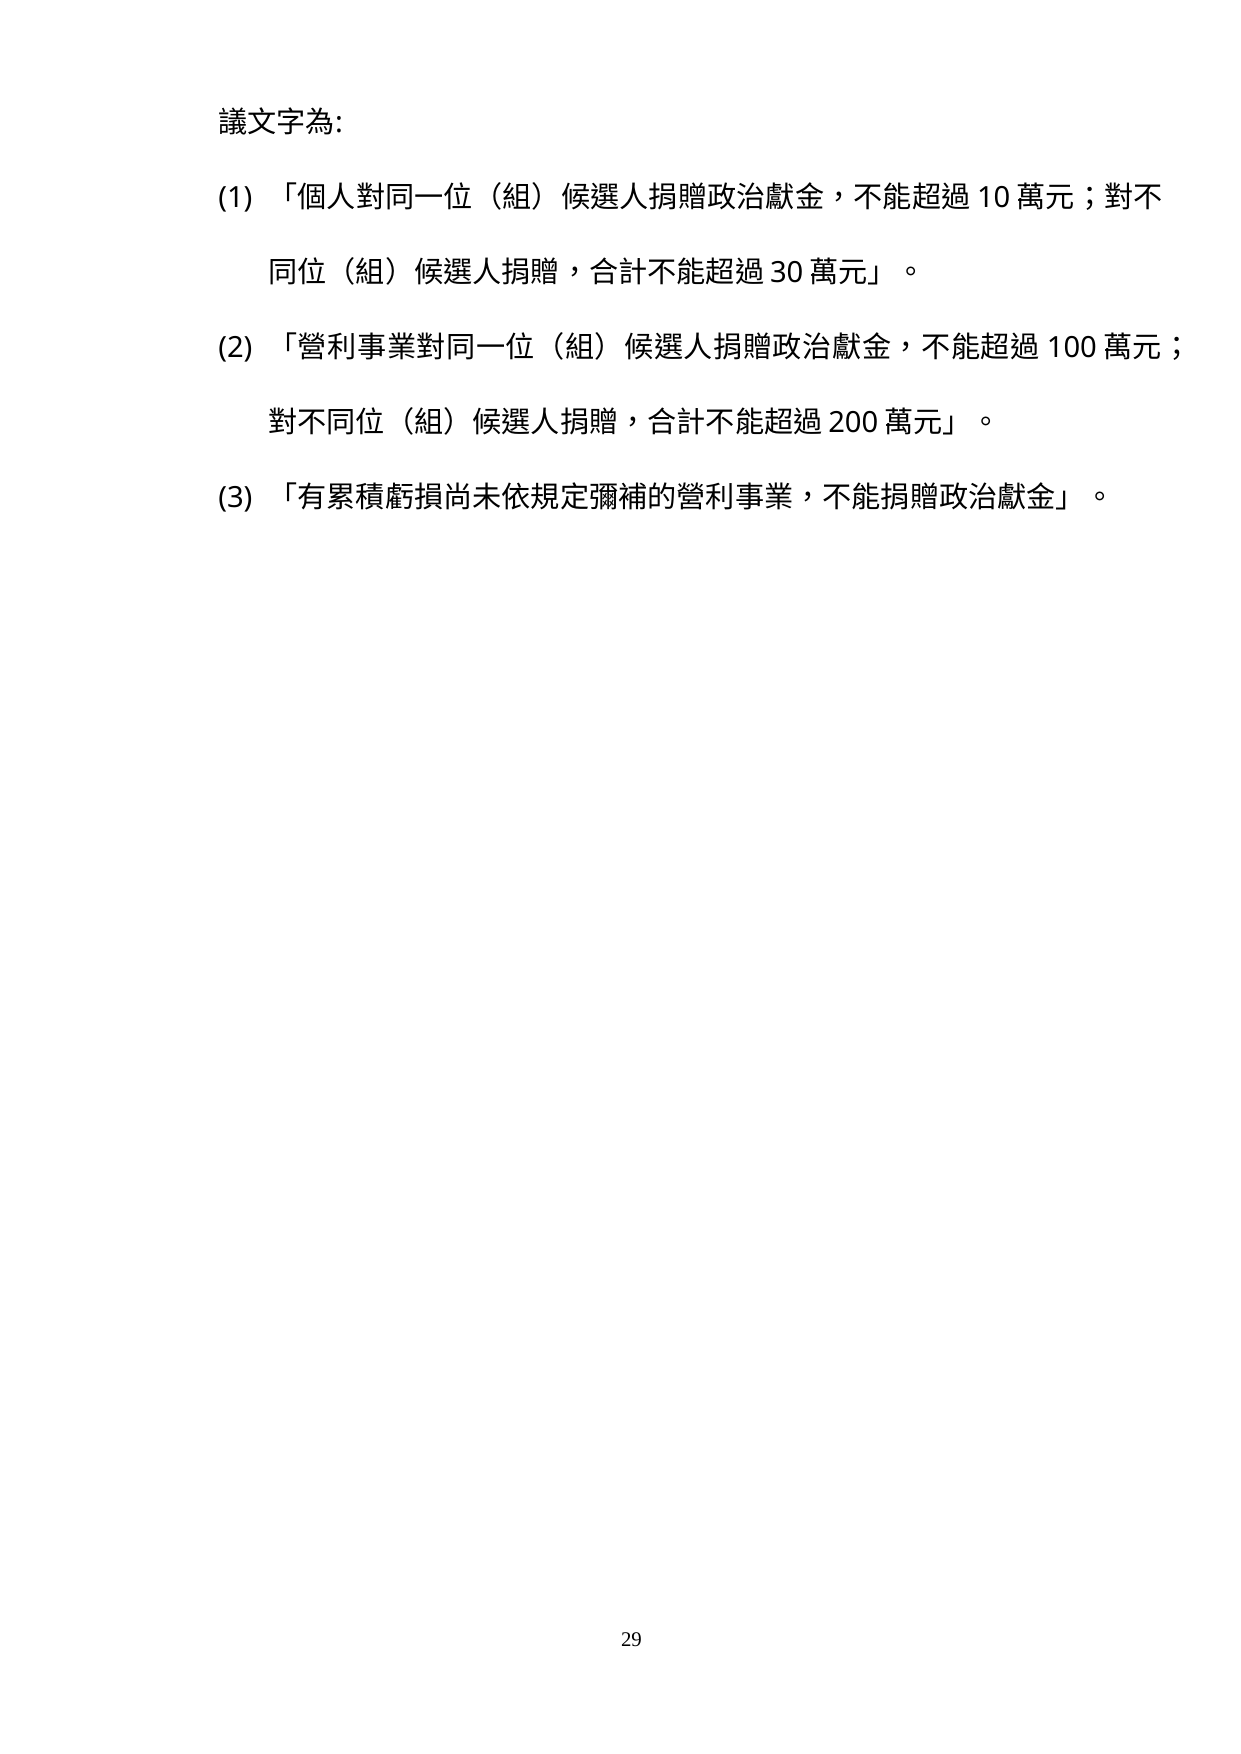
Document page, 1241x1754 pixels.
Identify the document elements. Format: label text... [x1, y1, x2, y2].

list 「營利事業對同一位（組）候選人捐贈政治獻金，不能超過100萬元；對不同位（組）候選人捐贈，合計不能超過200萬元」。 [218, 307, 1162, 457]
list 「有累積虧損尚未依規定彌補的營利事業，不能捐贈政治獻金」。 [218, 457, 1162, 532]
list 議文字為: [168, 82, 1162, 157]
list 「個人對同一位（組）候選人捐贈政治獻金，不能超過10萬元；對不同位（組）候選人捐贈，合計不能超過30萬元」。 [218, 157, 1162, 307]
